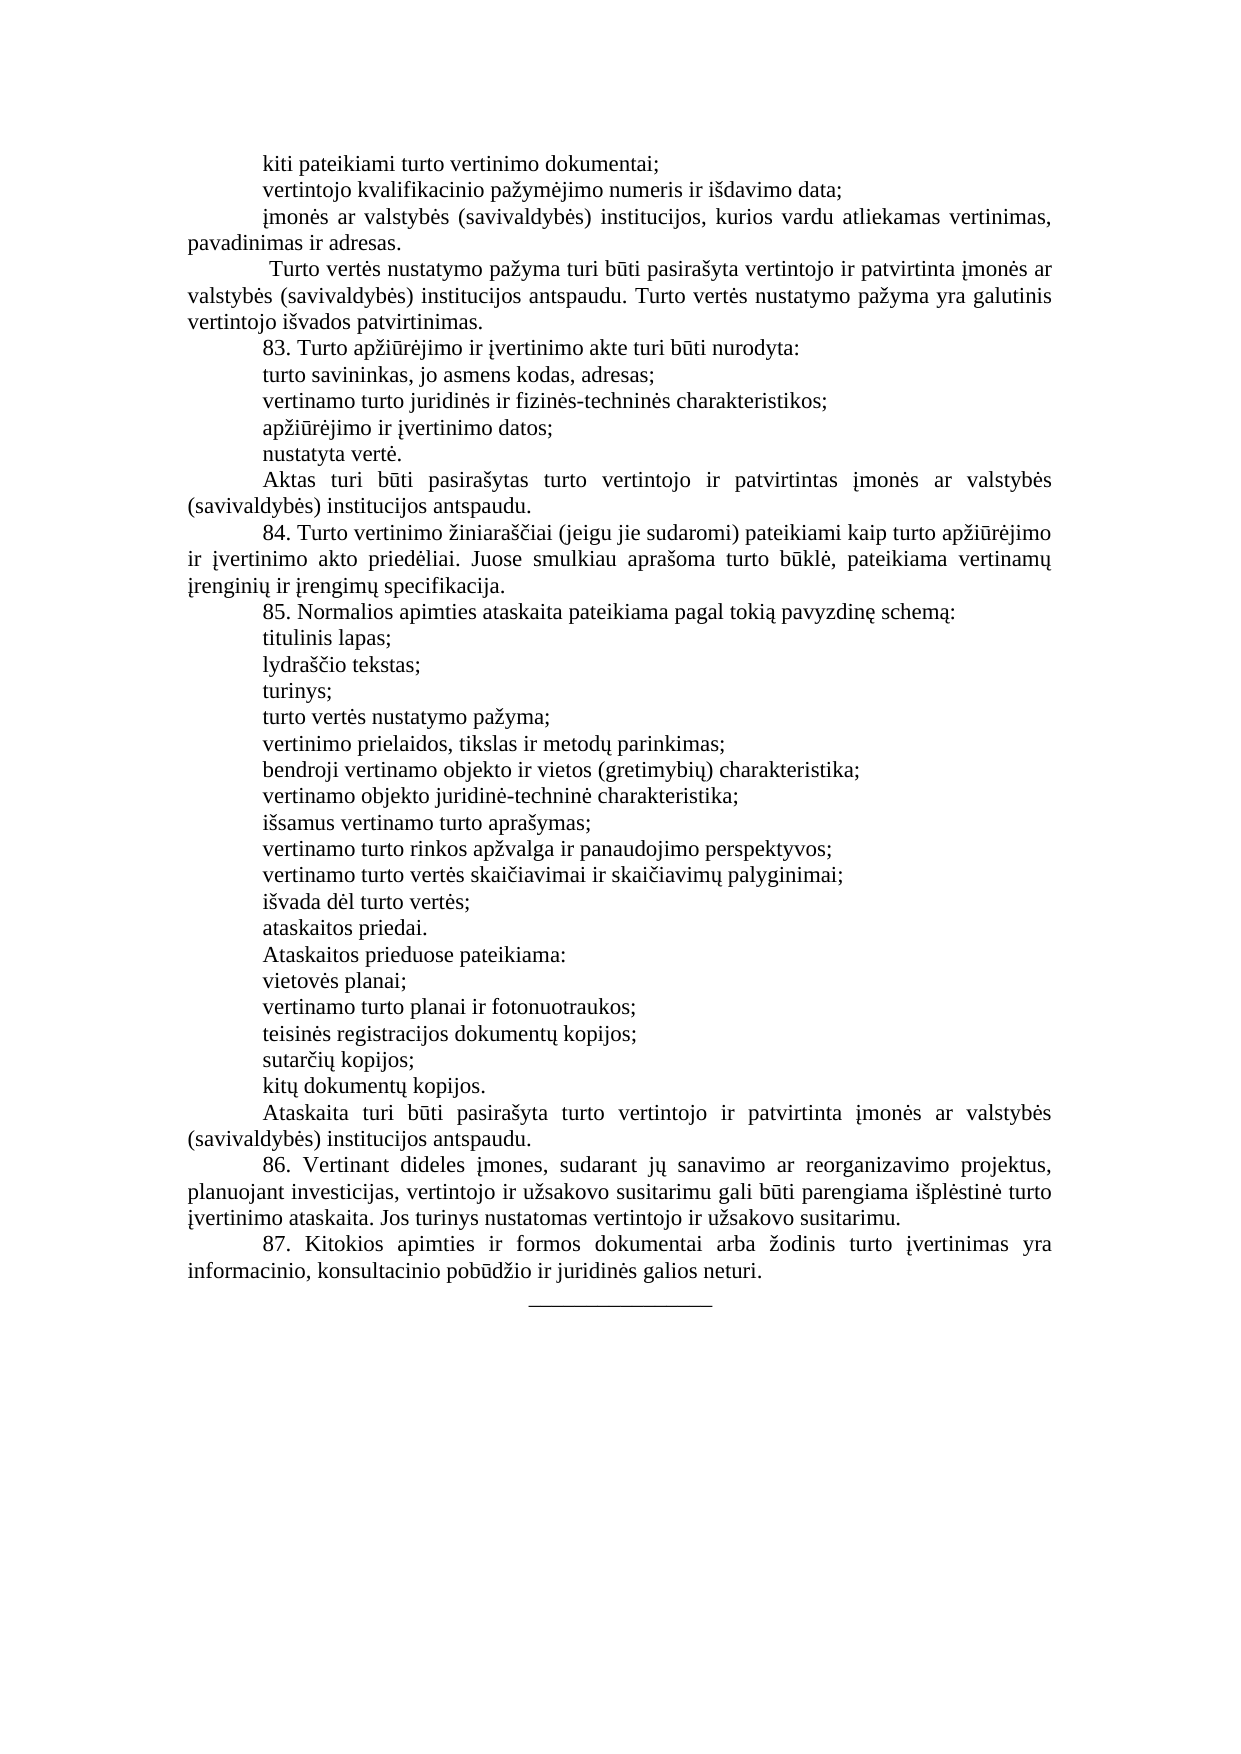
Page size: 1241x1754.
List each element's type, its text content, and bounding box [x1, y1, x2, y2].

text vertinamo objekto juridinė-techninė charakteristika; [187, 782, 1053, 809]
text išvada dėl turto vertės; [187, 888, 1053, 914]
text vertinamo turto rinkos apžvalga ir panaudojimo perspektyvos; [187, 835, 1053, 862]
text vietovės planai; [187, 967, 1053, 993]
text Ataskaitos prieduose pateikiama: [187, 941, 1053, 967]
text turinys; [187, 677, 1053, 703]
text vertinamo turto juridinės ir fizinės-techninės charakteristikos; [187, 387, 1053, 413]
text teisinės registracijos dokumentų kopijos; [187, 1020, 1053, 1046]
text vertinamo turto vertės skaičiavimai ir skaičiavimų palyginimai; [187, 862, 1053, 888]
text ataskaitos priedai. [187, 914, 1053, 941]
text lydraščio tekstas; [187, 651, 1053, 677]
text ________________ [187, 1283, 1053, 1309]
text 85. Normalios apimties ataskaita pateikiama pagal tokią pavyzdinę schemą: [187, 598, 1053, 624]
text 86. Vertinant dideles įmones, sudarant jų sanavimo ar reorganizavimo projektus, planuojant investicijas, vertintojo ir užsakovo susitarimu gali būti parengiama išplėstinė turto įvertinimo ataskaita. Jos turinys nustatomas vertintojo ir užsakovo susitarimu. [187, 1151, 1053, 1231]
text vertintojo kvalifikacinio pažymėjimo numeris ir išdavimo data; [187, 176, 1053, 203]
text apžiūrėjimo ir įvertinimo datos; [187, 413, 1053, 440]
text vertinamo turto planai ir fotonuotraukos; [187, 993, 1053, 1020]
text nustatyta vertė. [187, 440, 1053, 466]
text kitų dokumentų kopijos. [187, 1072, 1053, 1099]
text sutarčių kopijos; [187, 1046, 1053, 1072]
text Aktas turi būti pasirašytas turto vertintojo ir patvirtintas įmonės ar valstybės (savivaldybės) institucijos antspaudu. [187, 466, 1053, 519]
text turto vertės nustatymo pažyma; [187, 703, 1053, 730]
text bendroji vertinamo objekto ir vietos (gretimybių) charakteristika; [187, 756, 1053, 782]
text 84. Turto vertinimo žiniaraščiai (jeigu jie sudaromi) pateikiami kaip turto apžiūrėjimo ir įvertinimo akto priedėliai. Juose smulkiau aprašoma turto būklė, pateikiama vertinamų įrenginių ir įrengimų specifikacija. [187, 519, 1053, 598]
text vertinimo prielaidos, tikslas ir metodų parinkimas; [187, 730, 1053, 756]
text titulinis lapas; [187, 624, 1053, 651]
text 83. Turto apžiūrėjimo ir įvertinimo akte turi būti nurodyta: [187, 334, 1053, 361]
text turto savininkas, jo asmens kodas, adresas; [187, 361, 1053, 387]
text Turto vertės nustatymo pažyma turi būti pasirašyta vertintojo ir patvirtinta įmonės ar valstybės (savivaldybės) institucijos antspaudu. Turto vertės nustatymo pažyma yra galutinis vertintojo išvados patvirtinimas. [187, 255, 1053, 334]
text kiti pateikiami turto vertinimo dokumentai; [187, 150, 1053, 176]
text įmonės ar valstybės (savivaldybės) institucijos, kurios vardu atliekamas vertinimas, pavadinimas ir adresas. [187, 203, 1053, 255]
text Ataskaita turi būti pasirašyta turto vertintojo ir patvirtinta įmonės ar valstybės (savivaldybės) institucijos antspaudu. [187, 1099, 1053, 1151]
text 87. Kitokios apimties ir formos dokumentai arba žodinis turto įvertinimas yra informacinio, konsultacinio pobūdžio ir juridinės galios neturi. [187, 1231, 1053, 1283]
text išsamus vertinamo turto aprašymas; [187, 809, 1053, 835]
